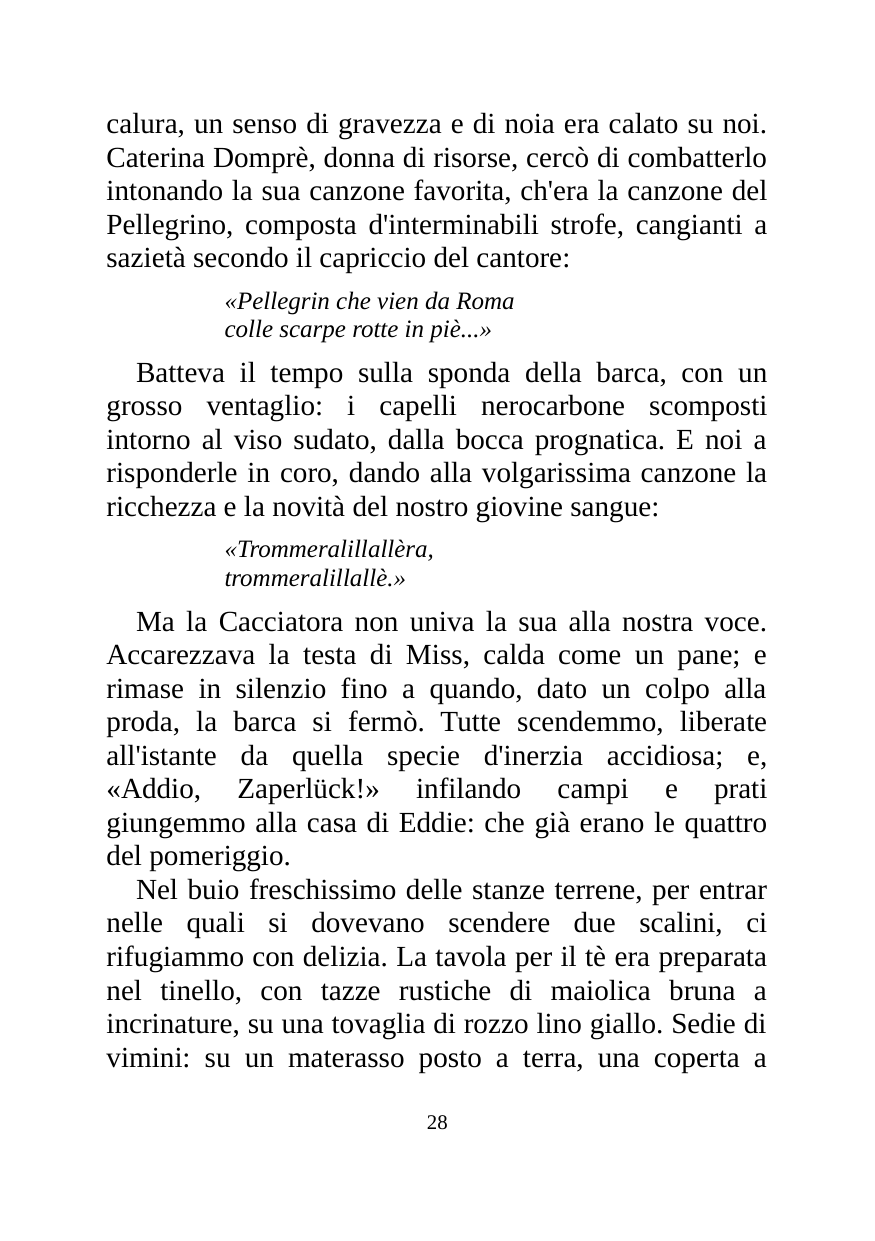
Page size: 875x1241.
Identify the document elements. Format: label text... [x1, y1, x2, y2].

text Ma la Cacciatora non univa la sua alla nostra voce. Accarezzava la testa di Miss, calda come un pane; e rimase in silenzio fino a quando, dato un colpo alla proda, la barca si fermò. Tutte scendemmo, liberate all'istante da quella specie d'inerzia accidiosa; e, «Addio, Zaperlück!» infilando campi e prati giungemmo alla casa di Eddie: che già erano le quattro del pomeriggio. [106, 604, 768, 872]
text Batteva il tempo sulla sponda della barca, con un grosso ventaglio: i capelli nerocarbone scomposti intorno al viso sudato, dalla bocca prognatica. E noi a risponderle in coro, dando alla volgarissima canzone la ricchezza e la novità del nostro giovine sangue: [106, 355, 768, 523]
text «Pellegrin che vien da Roma colle scarpe rotte in piè...» [224, 286, 768, 343]
text Nel buio freschissimo delle stanze terrene, per entrar nelle quali si dovevano scendere due scalini, ci rifugiammo con delizia. La tavola per il tè era preparata nel tinello, con tazze rustiche di maiolica bruna a incrinature, su una tovaglia di rozzo lino giallo. Sedie di vimini: su un materasso posto a terra, una coperta a [106, 872, 768, 1073]
text «Trommeralillallèra, trommeralillallè.» [224, 534, 768, 592]
text calura, un senso di gravezza e di noia era calato su noi. Caterina Domprè, donna di risorse, cercò di combatterlo intonando la sua canzone favorita, ch'era la canzone del Pellegrino, composta d'interminabili strofe, cangianti a sazietà secondo il capriccio del cantore: [106, 106, 768, 274]
